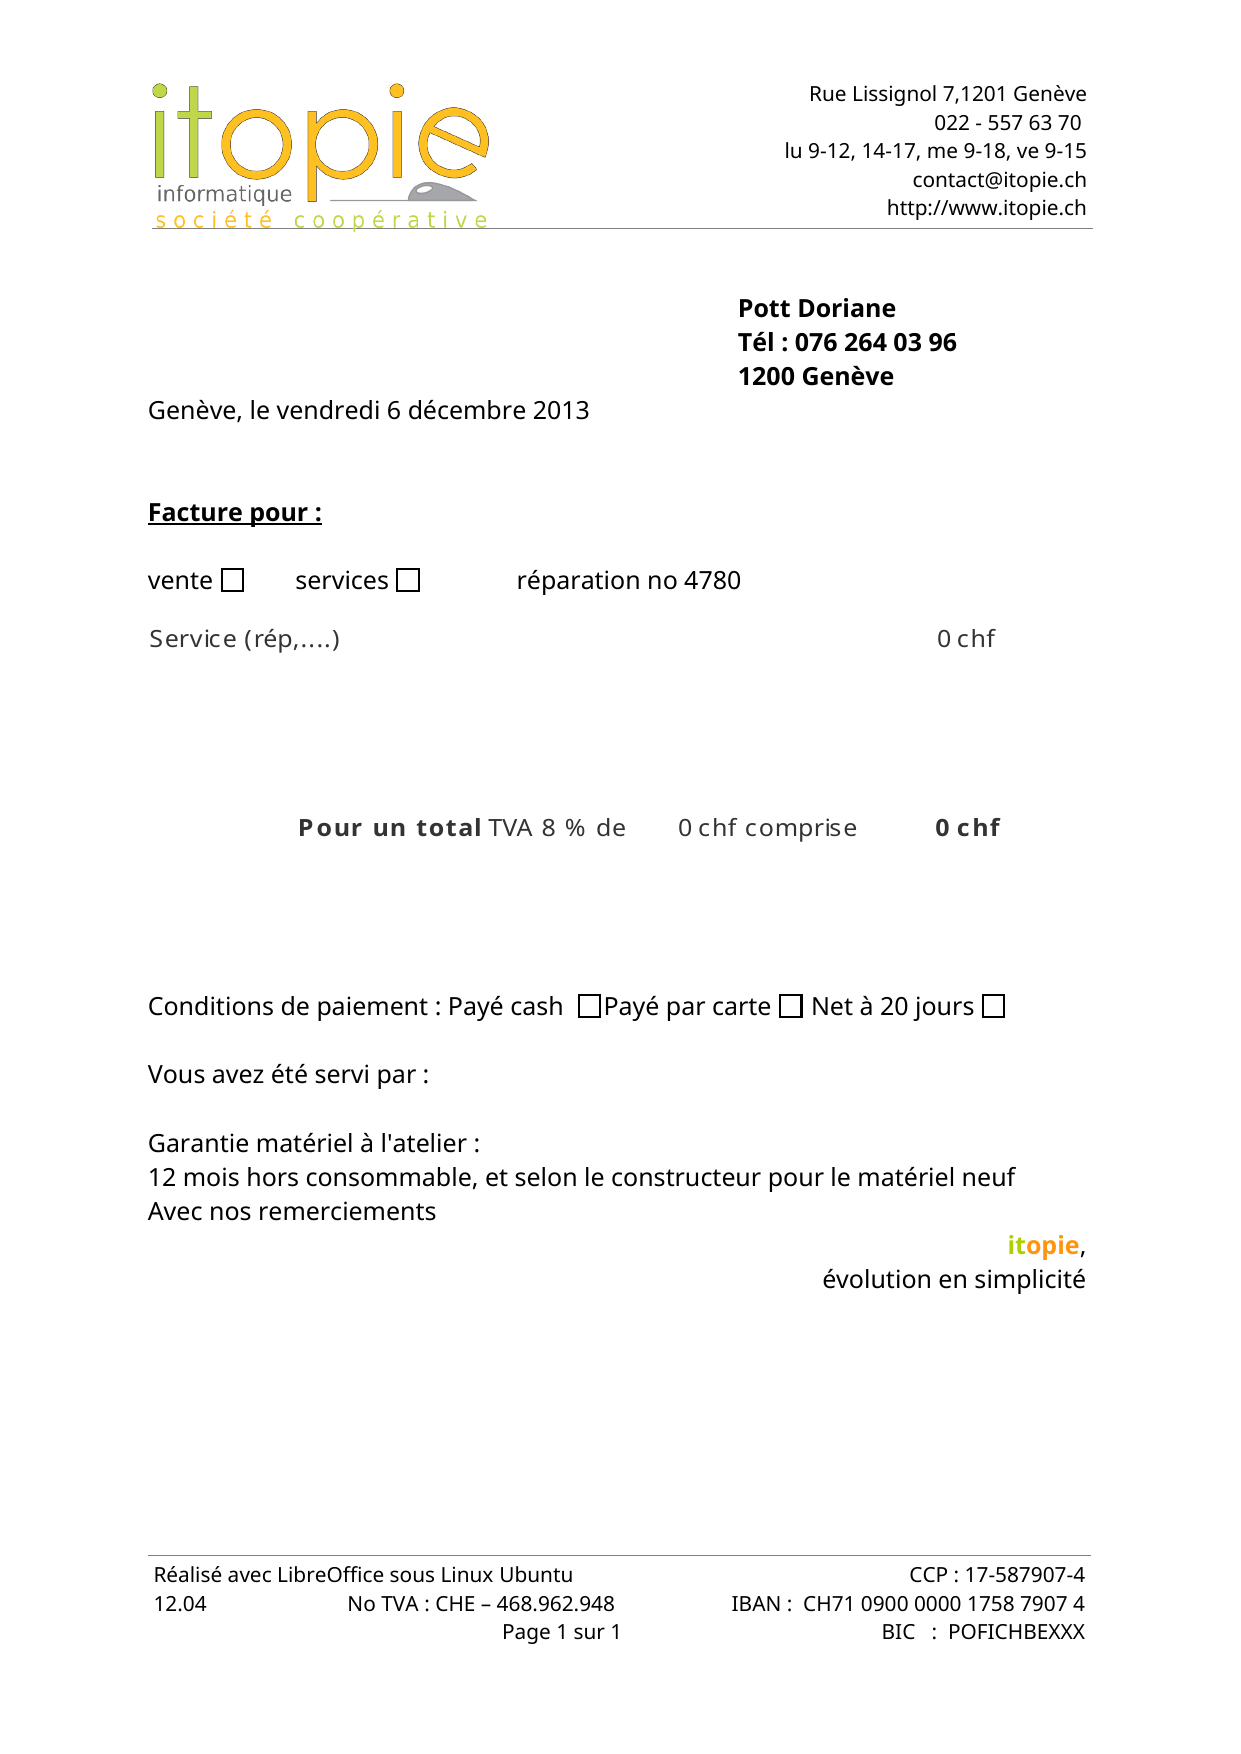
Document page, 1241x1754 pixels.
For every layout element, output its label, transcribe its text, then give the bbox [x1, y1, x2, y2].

text Garantie matériel à l'atelier : [148, 1125, 1093, 1159]
picture [138, 72, 500, 244]
text évolution en simplicité [148, 1262, 1093, 1296]
text Genève, le vendredi 6 décembre 2013 [148, 392, 1093, 427]
text Tél : 076 264 03 96 [148, 324, 1093, 358]
text 12 mois hors consommable, et selon le constructeur pour le matériel neuf [148, 1159, 1093, 1193]
text Vous avez été servi par : [148, 1057, 1093, 1091]
text vente services réparation no 4780 [148, 563, 1093, 597]
text Pott Doriane [148, 290, 1093, 324]
text Facture pour : [148, 495, 1093, 529]
text 1200 Genève [148, 358, 1093, 392]
text Conditions de paiement : Payé cash Payé par carte Net à 20 jours [148, 989, 1093, 1023]
text itopie, [148, 1227, 1093, 1262]
text Avec nos remerciements [148, 1193, 1093, 1227]
